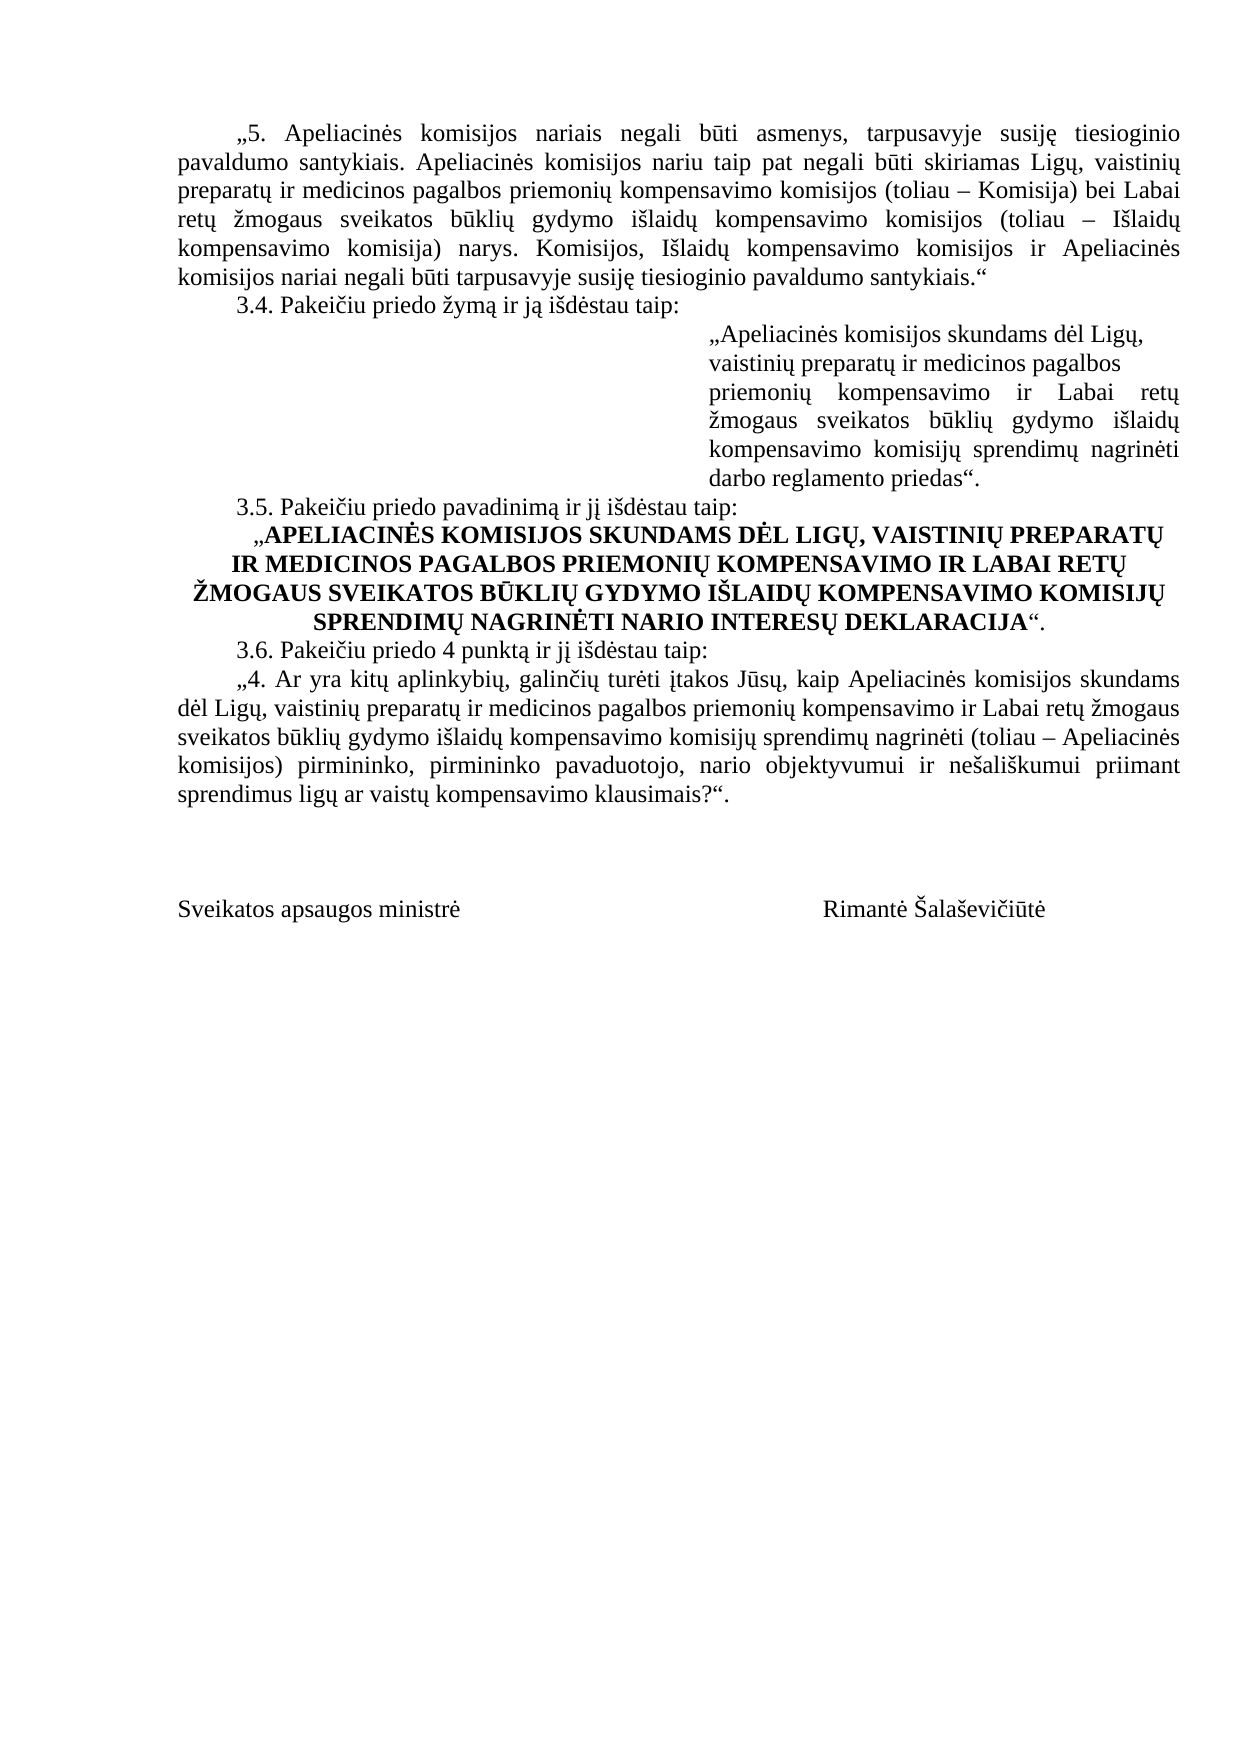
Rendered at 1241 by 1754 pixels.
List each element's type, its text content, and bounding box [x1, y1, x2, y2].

text „4. Ar yra kitų aplinkybių, galinčių turėti įtakos Jūsų, kaip Apeliacinės komisijos skundams dėl Ligų, vaistinių preparatų ir medicinos pagalbos priemonių kompensavimo ir Labai retų žmogaus sveikatos būklių gydymo išlaidų kompensavimo komisijų sprendimų nagrinėti (toliau – Apeliacinės komisijos) pirmininko, pirmininko pavaduotojo, nario objektyvumui ir nešališkumui priimant sprendimus ligų ar vaistų kompensavimo klausimais?“. [177, 664, 1181, 808]
text Sveikatos apsaugos ministrė Rimantė Šalaševičiūtė [177, 894, 1181, 923]
text 3.4. Pakeičiu priedo žymą ir ją išdėstau taip: [177, 291, 1181, 319]
text 3.6. Pakeičiu priedo 4 punktą ir jį išdėstau taip: [177, 636, 1181, 664]
text 3.5. Pakeičiu priedo pavadinimą ir jį išdėstau taip: [177, 492, 1181, 521]
text vaistinių preparatų ir medicinos pagalbos [177, 348, 1180, 377]
text „Apeliacinės komisijos skundams dėl Ligų, [177, 319, 1180, 348]
text „APELIACINĖS KOMISIJOS SKUNDAMS DĖL LIGŲ, VAISTINIŲ PREPARATŲ IR MEDICINOS PAGALBOS PRIEMONIŲ KOMPENSAVIMO IR LABAI RETŲ ŽMOGAUS SVEIKATOS BŪKLIŲ GYDYMO IŠLAIDŲ KOMPENSAVIMO KOMISIJŲ SPRENDIMŲ NAGRINĖTI NARIO INTERESŲ DEKLARACIJA“. [177, 521, 1181, 636]
text priemonių kompensavimo ir Labai retų žmogaus sveikatos būklių gydymo išlaidų kompensavimo komisijų sprendimų nagrinėti darbo reglamento priedas“. [709, 377, 1180, 492]
text „5. Apeliacinės komisijos nariais negali būti asmenys, tarpusavyje susiję tiesioginio pavaldumo santykiais. Apeliacinės komisijos nariu taip pat negali būti skiriamas Ligų, vaistinių preparatų ir medicinos pagalbos priemonių kompensavimo komisijos (toliau – Komisija) bei Labai retų žmogaus sveikatos būklių gydymo išlaidų kompensavimo komisijos (toliau – Išlaidų kompensavimo komisija) narys. Komisijos, Išlaidų kompensavimo komisijos ir Apeliacinės komisijos nariai negali būti tarpusavyje susiję tiesioginio pavaldumo santykiais.“ [177, 118, 1181, 291]
